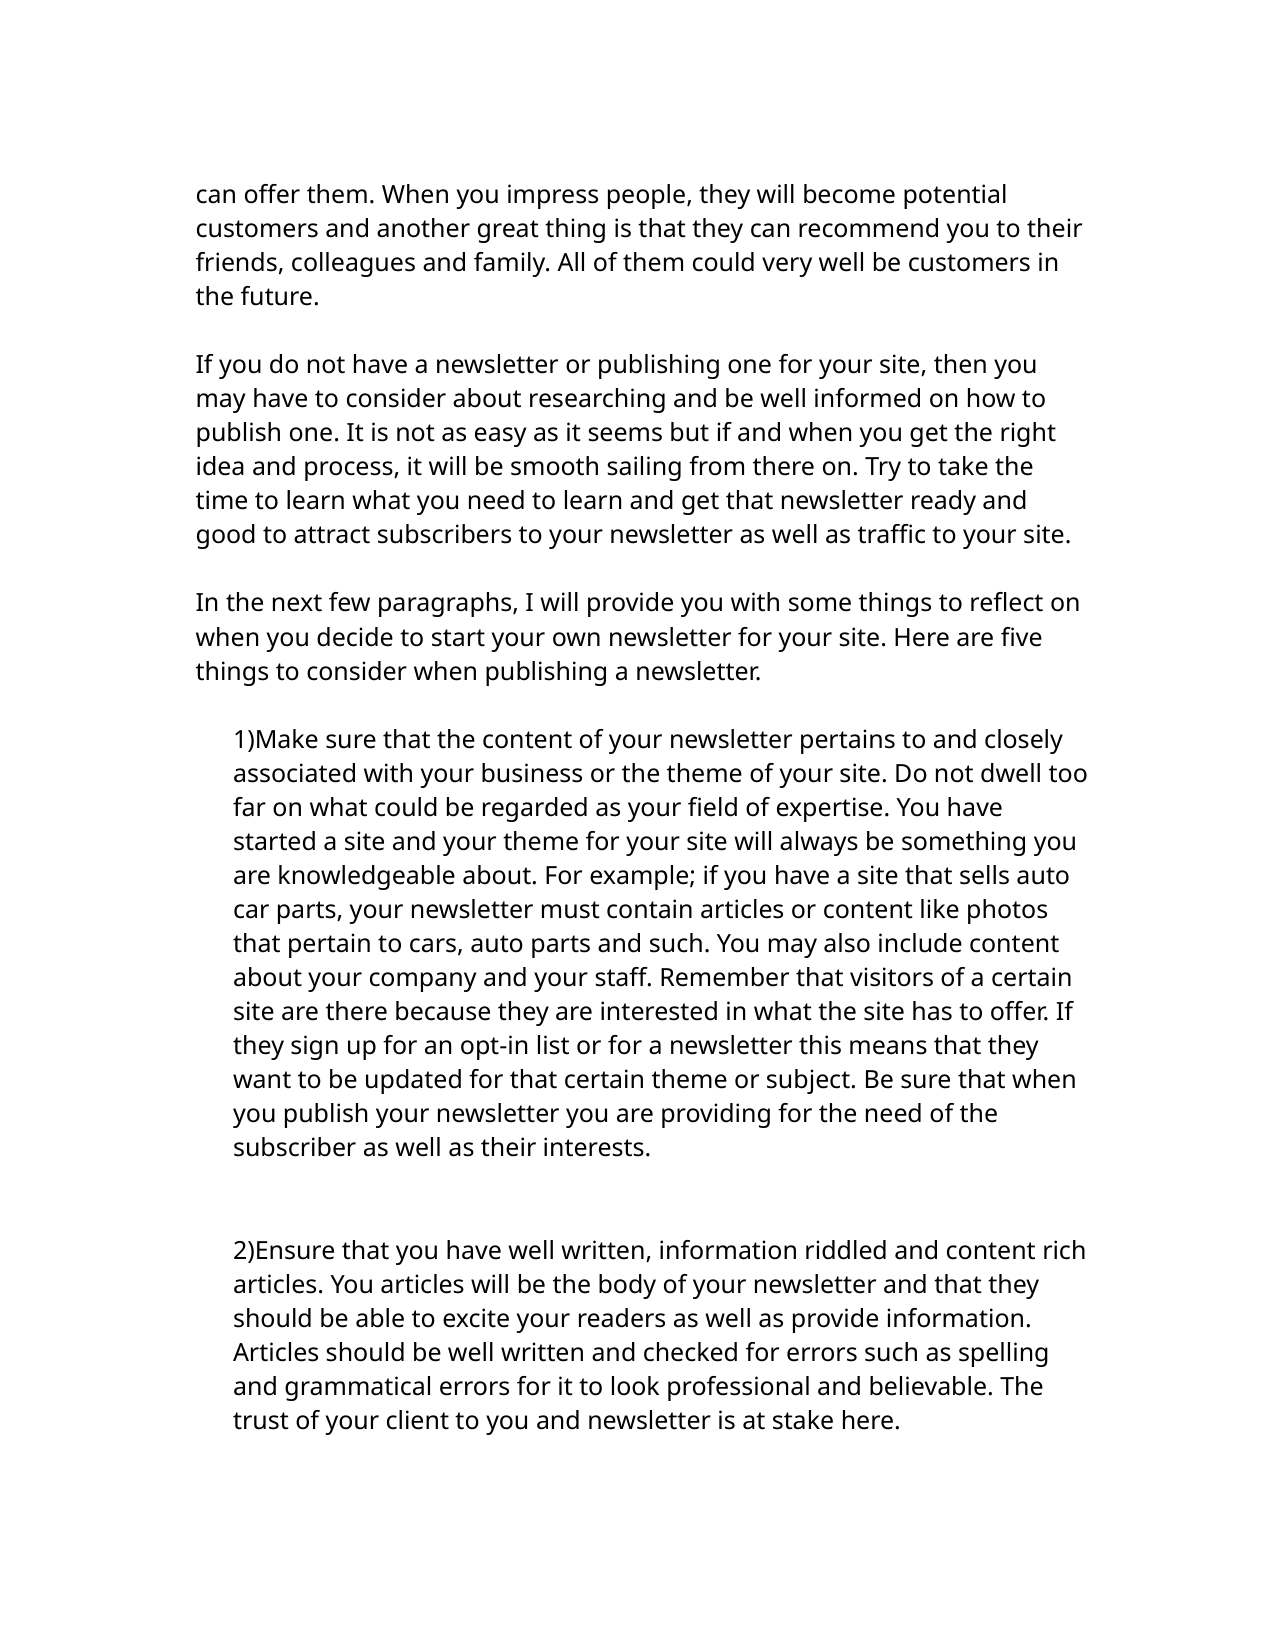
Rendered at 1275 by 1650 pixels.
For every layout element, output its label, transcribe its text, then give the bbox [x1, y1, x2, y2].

list Ensure that you have well written, information riddled and content rich articles. You articles will be the body of your newsletter and that they should be able to excite your readers as well as provide information. Articles should be well written and checked for errors such as spelling and grammatical errors for it to look professional and believable. The trust of your client to you and newsletter is at stake here. [233, 1232, 1092, 1437]
text can offer them. When you impress people, they will become potential customers and another great thing is that they can recommend you to their friends, colleagues and family. All of them could very well be customers in the future. [195, 176, 1092, 313]
text In the next few paragraphs, I will provide you with some things to reflect on when you decide to start your own newsletter for your site. Here are five things to consider when publishing a newsletter. [195, 585, 1092, 687]
text If you do not have a newsletter or publishing one for your site, then you may have to consider about researching and be well informed on how to publish one. It is not as easy as it seems but if and when you get the right idea and process, it will be smooth sailing from there on. Try to take the time to learn what you need to learn and get that newsletter ready and good to attract subscribers to your newsletter as well as traffic to your site. [195, 347, 1092, 551]
list Make sure that the content of your newsletter pertains to and closely associated with your business or the theme of your site. Do not dwell too far on what could be regarded as your field of expertise. You have started a site and your theme for your site will always be something you are knowledgeable about. For example; if you have a site that sells auto car parts, your newsletter must contain articles or content like photos that pertain to cars, auto parts and such. You may also include content about your company and your staff. Remember that visitors of a certain site are there because they are interested in what the site has to offer. If they sign up for an opt-in list or for a newsletter this means that they want to be updated for that certain theme or subject. Be sure that when you publish your newsletter you are providing for the need of the subscriber as well as their interests. [233, 721, 1092, 1164]
